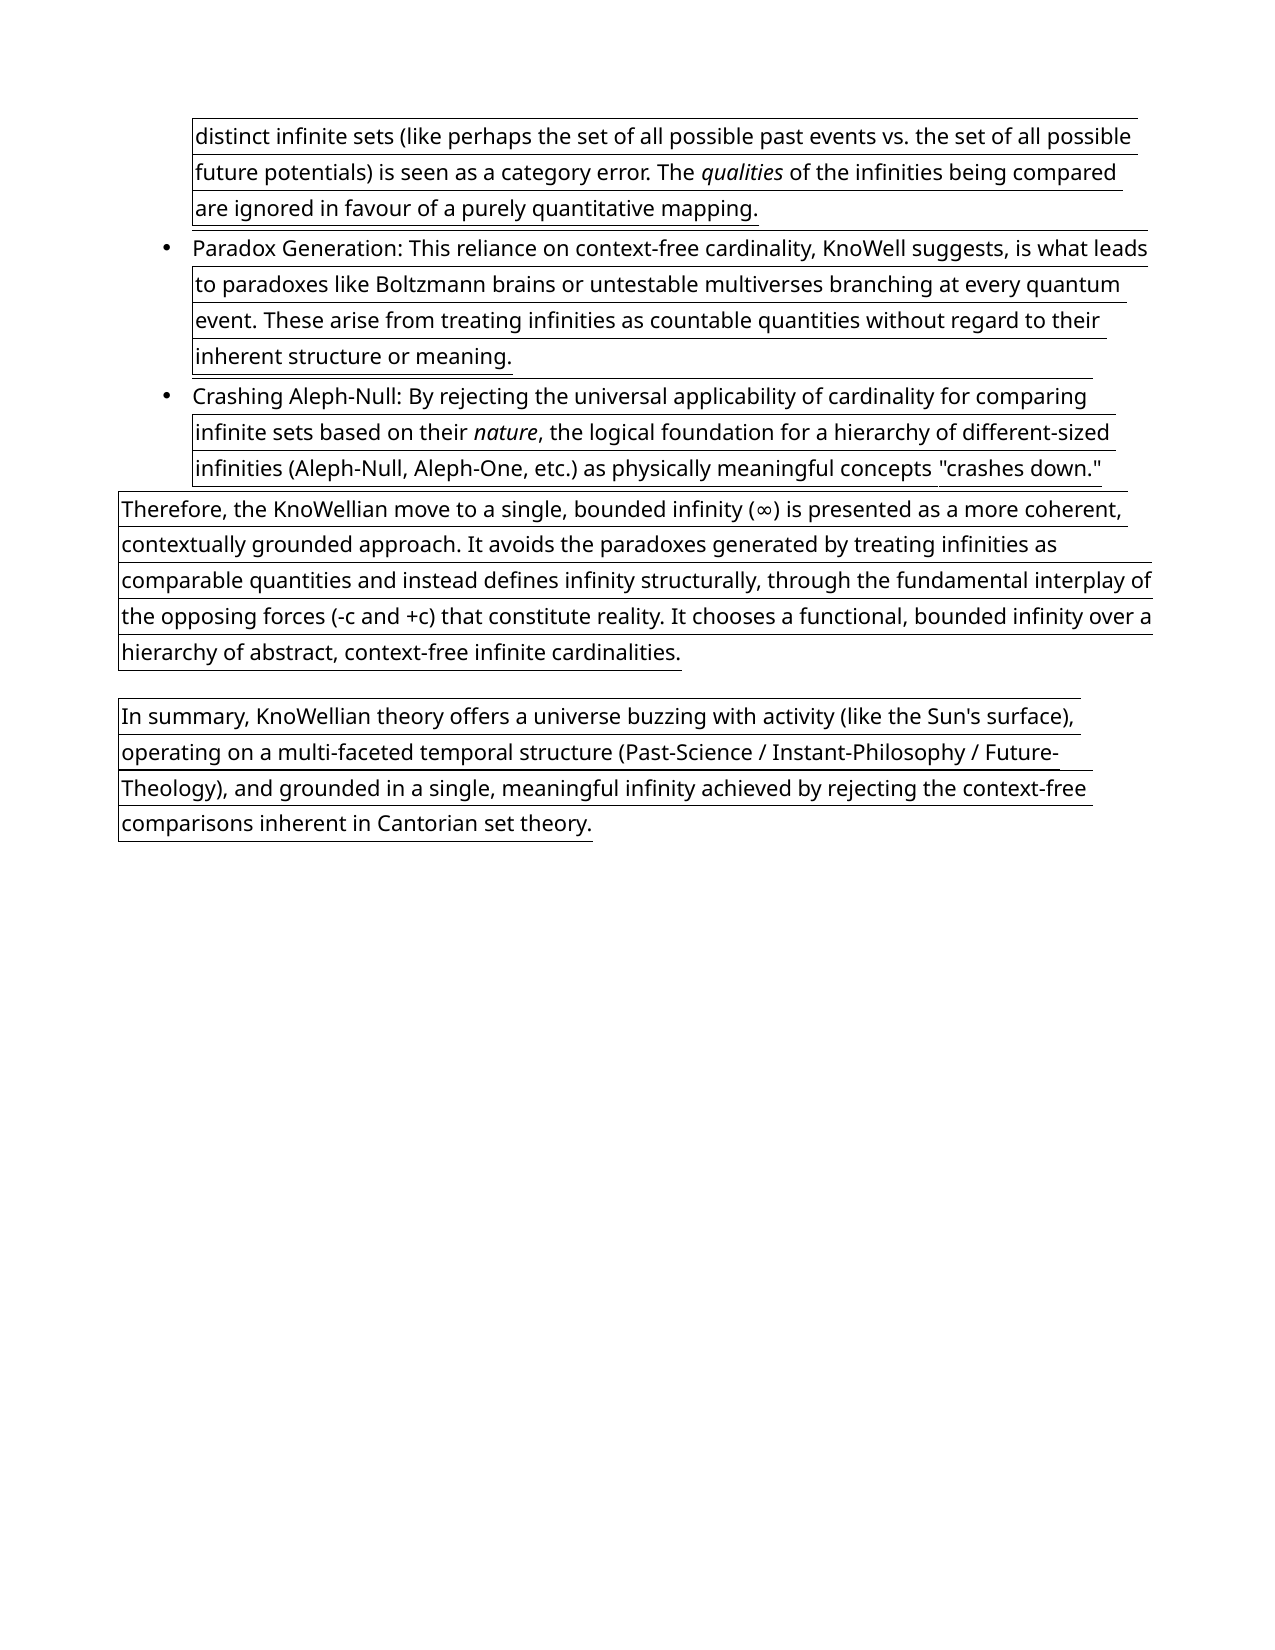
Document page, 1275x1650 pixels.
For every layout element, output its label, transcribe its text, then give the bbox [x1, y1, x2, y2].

text Therefore, the KnoWellian move to a single, bounded infinity (∞) is presented as a more coherent, contextually grounded approach. It avoids the paradoxes generated by treating infinities as comparable quantities and instead defines infinity structurally, through the fundamental interplay of the opposing forces (-c and +c) that constitute reality. It chooses a functional, bounded infinity over a hierarchy of abstract, context-free infinite cardinalities. [119, 491, 1157, 670]
list distinct infinite sets (like perhaps the set of all possible past events vs. the set of all possible future potentials) is seen as a category error. The qualities of the infinities being compared are ignored in favour of a purely quantitative mapping. [193, 118, 1157, 226]
text In summary, KnoWellian theory offers a universe buzzing with activity (like the Sun's surface), operating on a multi-faceted temporal structure (Past-Science / Instant-Philosophy / Future-Theology), and grounded in a single, meaningful infinity achieved by rejecting the context-free comparisons inherent in Cantorian set theory. [119, 698, 1157, 841]
list Crashing Aleph-Null: By rejecting the universal applicability of cardinality for comparing infinite sets based on their nature, the logical foundation for a hierarchy of different-sized infinities (Aleph-Null, Aleph-One, etc.) as physically meaningful concepts "crashes down." [162, 378, 1157, 486]
list Paradox Generation: This reliance on context-free cardinality, KnoWell suggests, is what leads to paradoxes like Boltzmann brains or untestable multiverses branching at every quantum event. These arise from treating infinities as countable quantities without regard to their inherent structure or meaning. [162, 230, 1157, 374]
